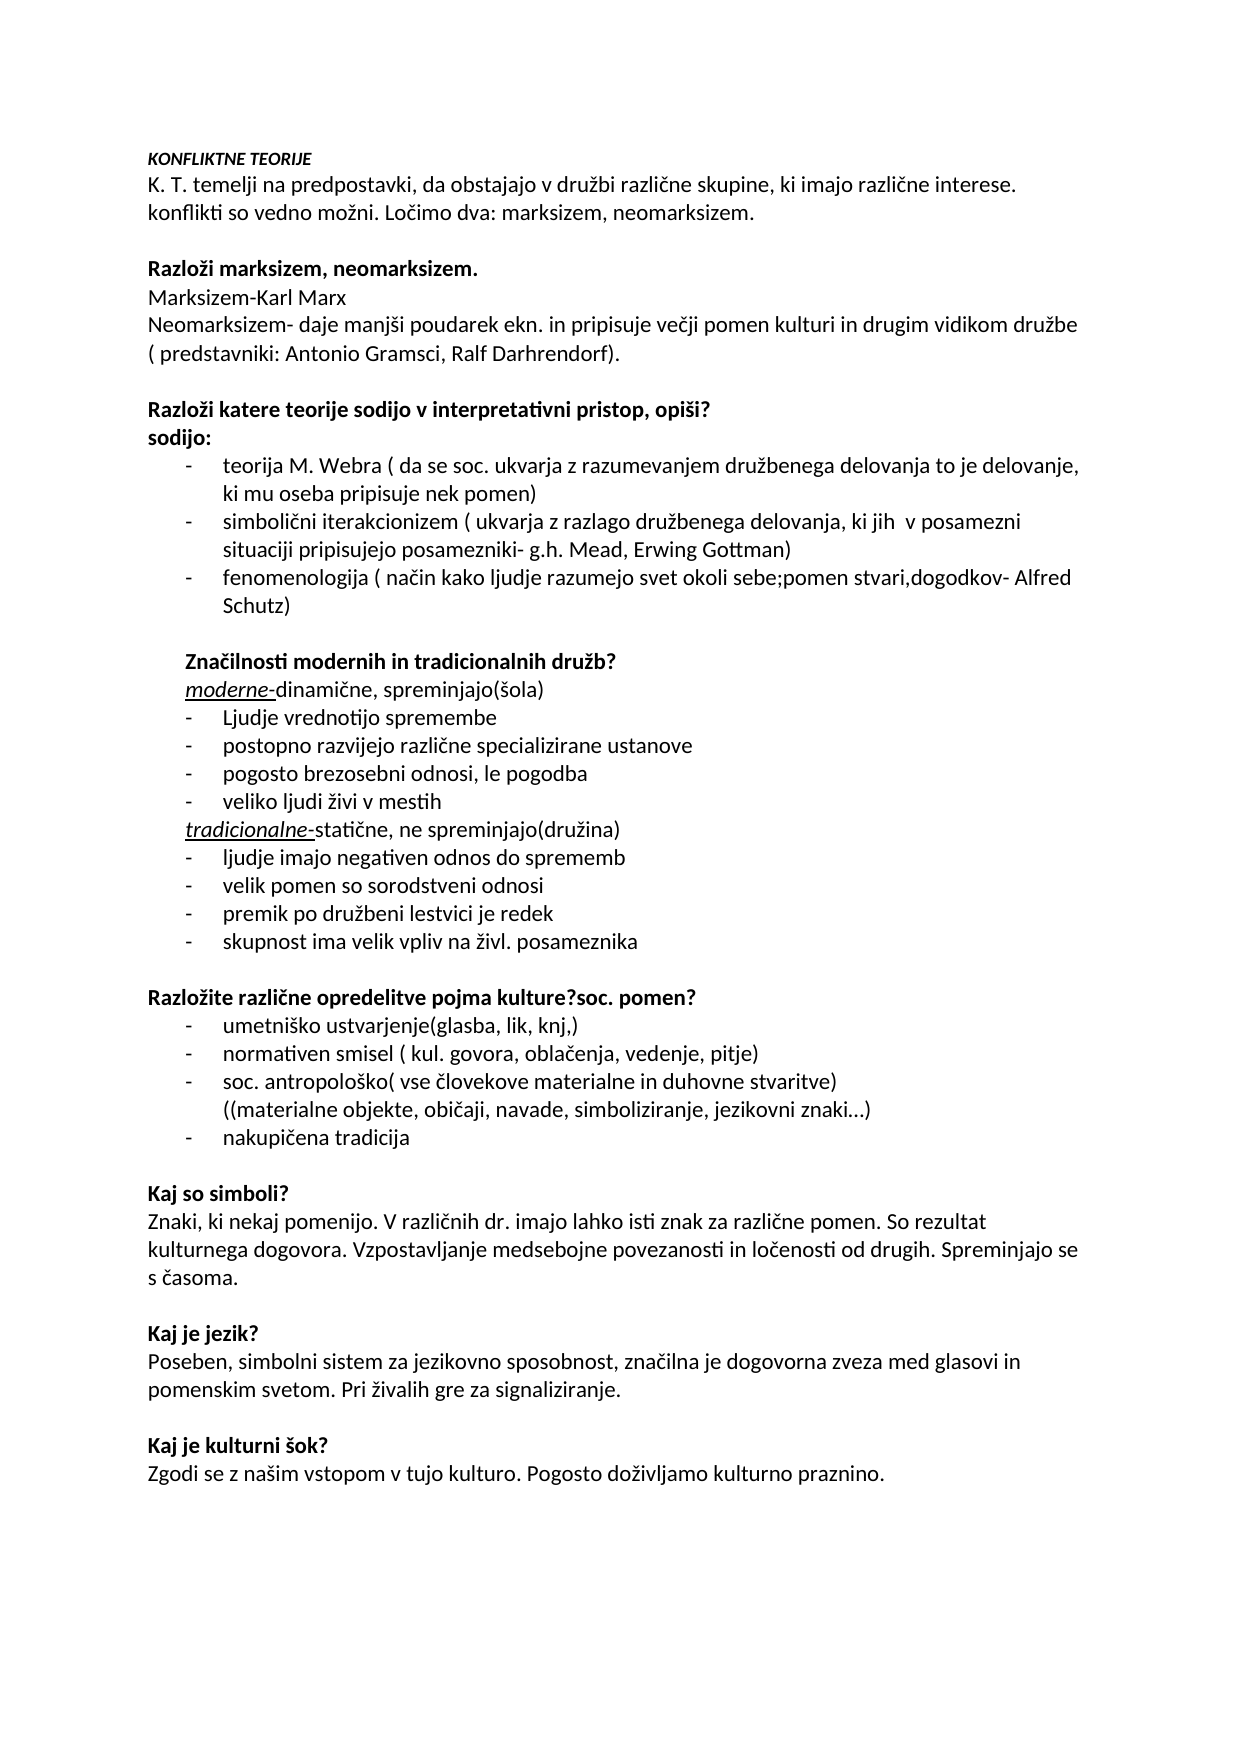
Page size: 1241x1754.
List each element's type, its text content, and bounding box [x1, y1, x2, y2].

list veliko ljudi živi v mestih [185, 787, 1093, 815]
text Razloži marksizem, neomarksizem. [148, 254, 1093, 283]
text Kaj so simboli? [148, 1179, 1093, 1207]
list skupnost ima velik vpliv na živl. posameznika [185, 927, 1093, 955]
list teorija M. Webra ( da se soc. ukvarja z razumevanjem družbenega delovanja to je delovanje, ki mu oseba pripisuje nek pomen) [185, 451, 1093, 507]
text ( predstavniki: Antonio Gramsci, Ralf Darhrendorf). [148, 339, 1093, 367]
text Kaj je kulturni šok? [148, 1431, 1093, 1459]
text sodijo: [148, 423, 1093, 451]
text moderne-dinamične, spreminjajo(šola) [185, 675, 1093, 703]
list fenomenologija ( način kako ljudje razumejo svet okoli sebe;pomen stvari,dogodkov- Alfred Schutz) [185, 563, 1093, 619]
list nakupičena tradicija [185, 1123, 1093, 1151]
text tradicionalne-statične, ne spreminjajo(družina) [185, 815, 1093, 843]
list premik po družbeni lestvici je redek [185, 899, 1093, 927]
list postopno razvijejo različne specializirane ustanove [185, 731, 1093, 759]
text Zgodi se z našim vstopom v tujo kulturo. Pogosto doživljamo kulturno praznino. [148, 1459, 1093, 1487]
list Ljudje vrednotijo spremembe [185, 703, 1093, 731]
list pogosto brezosebni odnosi, le pogodba [185, 759, 1093, 787]
list ((materialne objekte, običaji, navade, simboliziranje, jezikovni znaki…) [223, 1095, 1093, 1123]
list normativen smisel ( kul. govora, oblačenja, vedenje, pitje) [185, 1039, 1093, 1067]
list simbolični iterakcionizem ( ukvarja z razlago družbenega delovanja, ki jih v posamezni situaciji pripisujejo posamezniki- g.h. Mead, Erwing Gottman) [185, 507, 1093, 563]
text Razložite različne opredelitve pojma kulture?soc. pomen? [148, 983, 1093, 1011]
list velik pomen so sorodstveni odnosi [185, 871, 1093, 899]
text Neomarksizem- daje manjši poudarek ekn. in pripisuje večji pomen kulturi in drugim vidikom družbe [148, 311, 1093, 339]
text KONFLIKTNE TEORIJE [148, 148, 1093, 171]
list soc. antropološko( vse človekove materialne in duhovne stvaritve) [185, 1067, 1093, 1095]
text Kaj je jezik? [148, 1319, 1093, 1347]
text Znaki, ki nekaj pomenijo. V različnih dr. imajo lahko isti znak za različne pomen. So rezultat kulturnega dogovora. Vzpostavljanje medsebojne povezanosti in ločenosti od drugih. Spreminjajo se s časoma. [148, 1207, 1093, 1291]
text Značilnosti modernih in tradicionalnih družb? [185, 647, 1093, 675]
text Poseben, simbolni sistem za jezikovno sposobnost, značilna je dogovorna zveza med glasovi in pomenskim svetom. Pri živalih gre za signaliziranje. [148, 1347, 1093, 1403]
list umetniško ustvarjenje(glasba, lik, knj,) [185, 1011, 1093, 1039]
text Marksizem-Karl Marx [148, 283, 1093, 311]
list ljudje imajo negativen odnos do sprememb [185, 843, 1093, 871]
text K. T. temelji na predpostavki, da obstajajo v družbi različne skupine, ki imajo različne interese. konflikti so vedno možni. Ločimo dva: marksizem, neomarksizem. [148, 171, 1093, 227]
text Razloži katere teorije sodijo v interpretativni pristop, opiši? [148, 395, 1093, 423]
